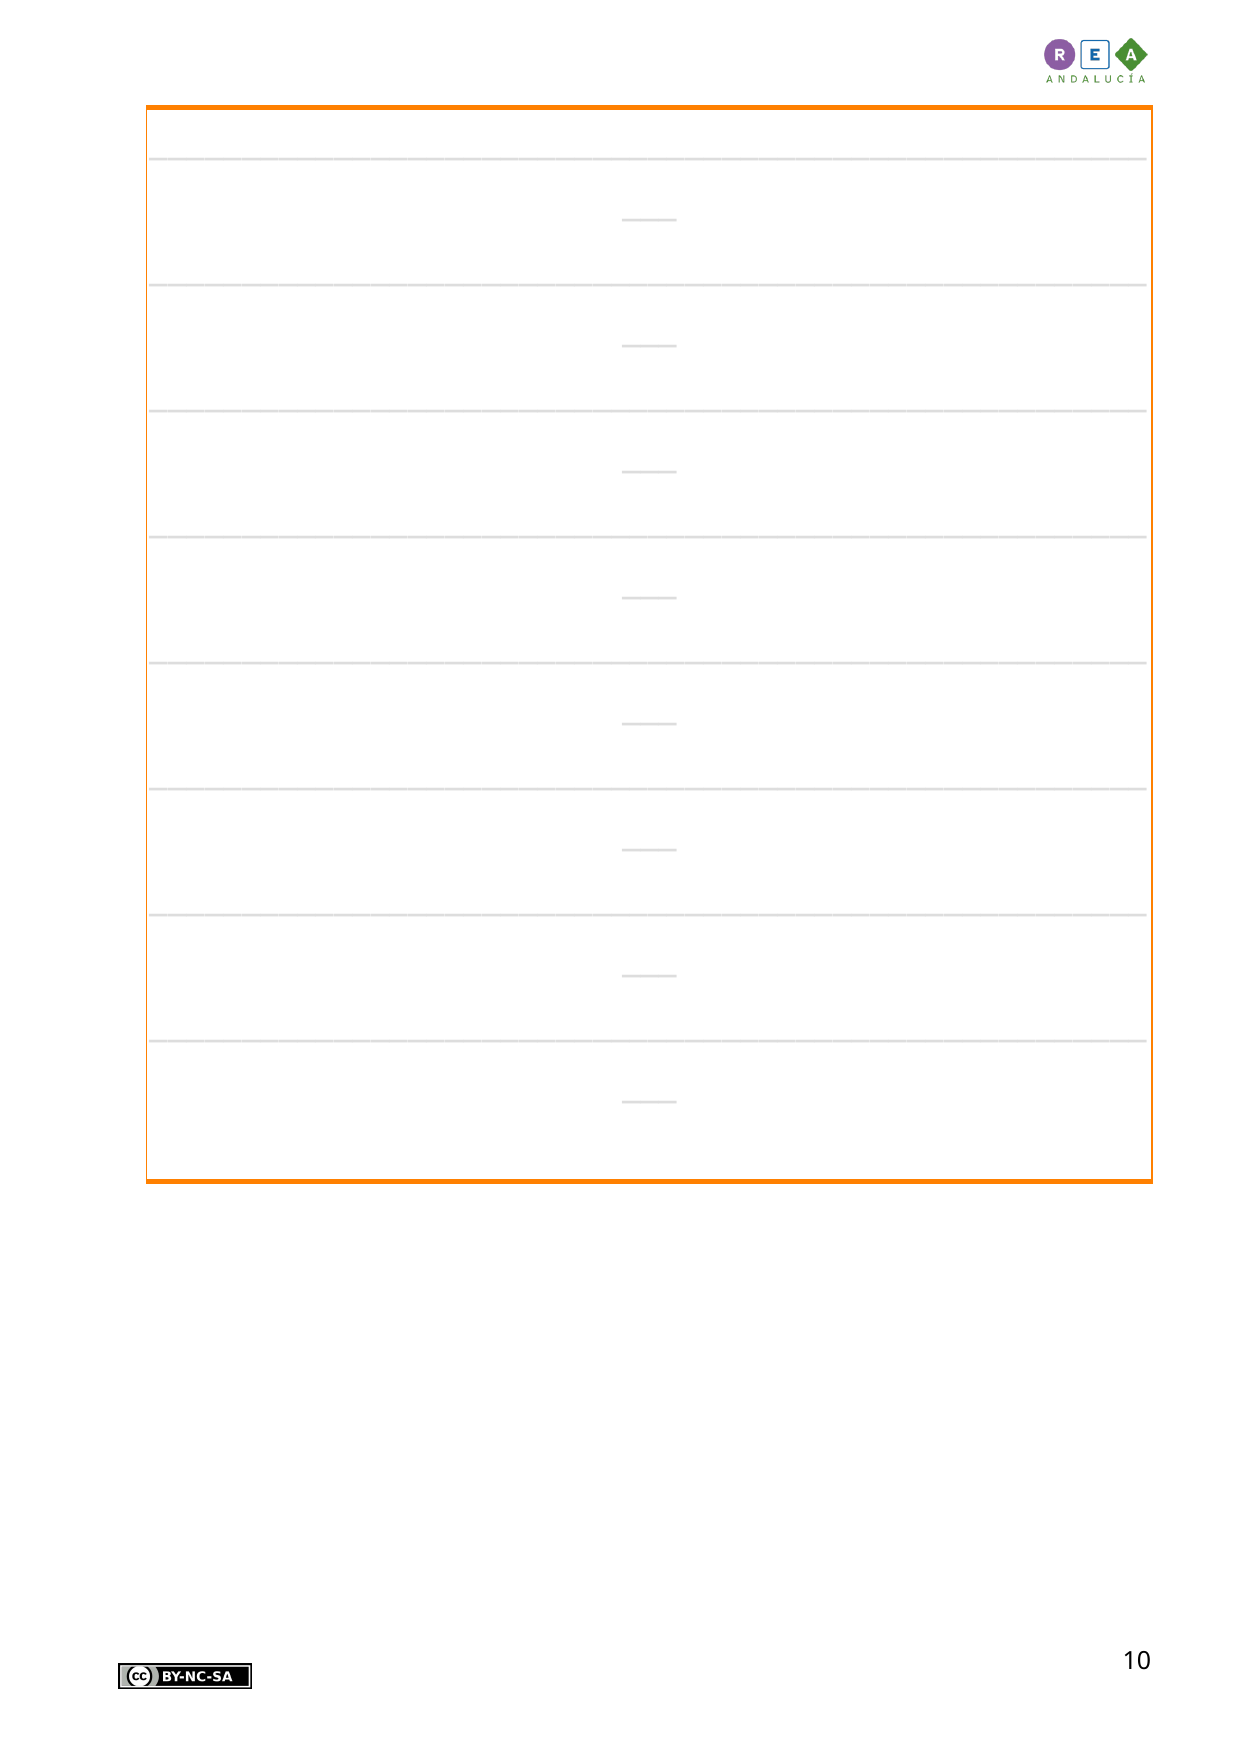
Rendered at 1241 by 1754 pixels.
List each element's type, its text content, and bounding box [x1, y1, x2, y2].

picture [1039, 33, 1152, 88]
text _________________________________________________________ [147, 987, 1151, 1109]
text _________________________________________________________ [147, 609, 1151, 732]
picture [118, 1663, 252, 1689]
text _________________________________________________________ [147, 735, 1151, 857]
text _________________________________________________________ [147, 357, 1151, 480]
text _________________________________________________________ [147, 110, 1151, 228]
text _________________________________________________________ [147, 231, 1151, 354]
text _________________________________________________________ [147, 861, 1151, 983]
text _________________________________________________________ [147, 483, 1151, 606]
